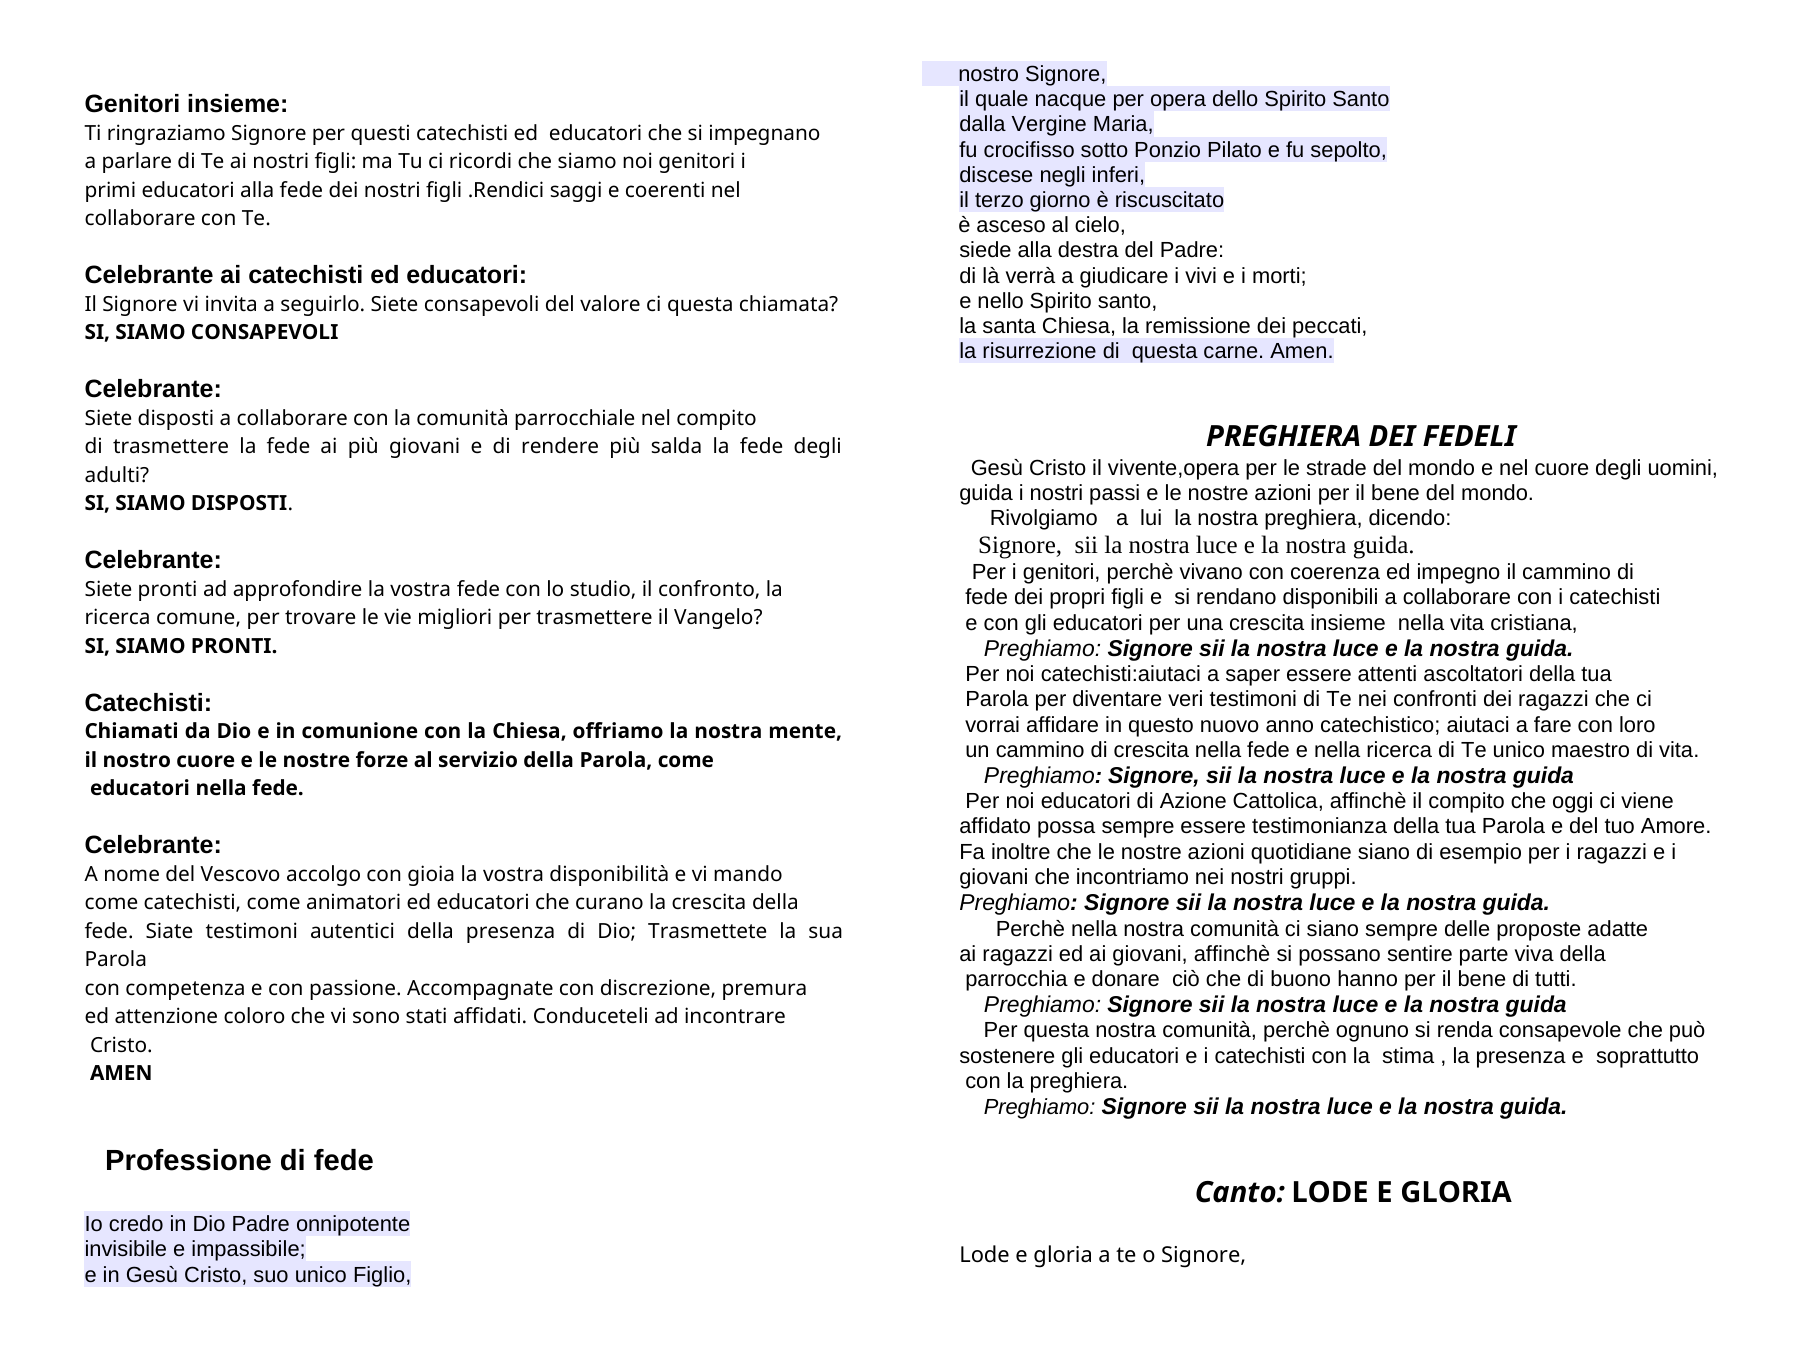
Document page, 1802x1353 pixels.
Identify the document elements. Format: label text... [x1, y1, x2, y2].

list Ti ringraziamo Signore per questi catechisti ed educatori che si impegnano [47, 118, 844, 147]
list sostenere gli educatori e i catechisti con la stima , la presenza e soprattutto [922, 1043, 1747, 1068]
list un cammino di crescita nella fede e nella ricerca di Te unico maestro di vita. [922, 737, 1747, 762]
list la santa Chiesa, la remissione dei peccati, [922, 313, 1747, 338]
list la risurrezione di questa carne. Amen. [922, 338, 1747, 363]
list il terzo giorno è riscuscitato [922, 187, 1747, 212]
list ricerca comune, per trovare le vie migliori per trasmettere il Vangelo? [47, 602, 844, 631]
list con la preghiera. [922, 1068, 1747, 1093]
list Preghiamo: Signore, sii la nostra luce e la nostra guida [922, 762, 1747, 788]
list Il Signore vi invita a seguirlo. Siete consapevoli del valore ci questa chiamata? [47, 289, 844, 317]
list Catechisti: [47, 688, 844, 717]
list ed attenzione coloro che vi sono stati affidati. Conduceteli ad incontrare [47, 1001, 844, 1030]
list SI, SIAMO DISPOSTI. [47, 488, 844, 517]
list Preghiamo: Signore sii la nostra luce e la nostra guida. [922, 889, 1747, 915]
list Chiamati da Dio e in comunione con la Chiesa, offriamo la nostra mente, il nostro cuore e le nostre forze al servizio della Parola, come [47, 717, 844, 773]
list Preghiamo: Signore sii la nostra luce e la nostra guida. [922, 1093, 1747, 1119]
list Per i genitori, perchè vivano con coerenza ed impegno il cammino di [922, 559, 1747, 584]
list di là verrà a giudicare i vivi e i morti; [922, 263, 1747, 288]
list SI, SIAMO PRONTI. [47, 631, 844, 659]
list Io credo in Dio Padre onnipotente [47, 1211, 844, 1236]
list il quale nacque per opera dello Spirito Santo [922, 86, 1747, 111]
list fede. Siate testimoni autentici della presenza di Dio; Trasmettete la sua Parola [47, 916, 844, 973]
list Perchè nella nostra comunità ci siano sempre delle proposte adatte [922, 915, 1747, 941]
list Signore, sii la nostra luce e la nostra guida. [922, 530, 1747, 559]
list siede alla destra del Padre: [922, 237, 1747, 263]
list primi educatori alla fede dei nostri figli .Rendici saggi e coerenti nel [47, 175, 844, 203]
list Preghiamo: Signore sii la nostra luce e la nostra guida [922, 991, 1747, 1017]
list Celebrante ai catechisti ed educatori: [47, 260, 844, 289]
list SI, SIAMO CONSAPEVOLI [47, 317, 844, 346]
list Siete disposti a collaborare con la comunità parrocchiale nel compito [47, 403, 844, 432]
list a parlare di Te ai nostri figli: ma Tu ci ricordi che siamo noi genitori i [47, 147, 844, 175]
list con competenza e con passione. Accompagnate con discrezione, premura [47, 973, 844, 1001]
list vorrai affidare in questo nuovo anno catechistico; aiutaci a fare con loro [922, 711, 1747, 737]
list educatori nella fede. [47, 773, 844, 802]
list parrocchia e donare ciò che di buono hanno per il bene di tutti. [922, 966, 1747, 991]
list Celebrante: [47, 374, 844, 403]
list come catechisti, come animatori ed educatori che curano la crescita della [47, 887, 844, 916]
list Celebrante: [47, 830, 844, 859]
list di trasmettere la fede ai più giovani e di rendere più salda la fede degli adulti? [47, 432, 844, 488]
list PREGHIERA DEI FEDELI [922, 415, 1747, 455]
list invisibile e impassibile; [47, 1236, 844, 1261]
list e nello Spirito santo, [922, 288, 1747, 313]
list Celebrante: [47, 545, 844, 574]
list Canto: LODE E GLORIA [922, 1171, 1747, 1211]
list fede dei propri figli e si rendano disponibili a collaborare con i catechisti [922, 584, 1747, 609]
list Lode e gloria a te o Signore, [922, 1239, 1747, 1269]
list A nome del Vescovo accolgo con gioia la vostra disponibilità e vi mando [47, 859, 844, 887]
list Per noi educatori di Azione Cattolica, affinchè il compito che oggi ci viene affidato possa sempre essere testimonianza della tua Parola e del tuo Amore. Fa inoltre che le nostre azioni quotidiane siano di esempio per i ragazzi e i giovani che incontriamo nei nostri gruppi. [922, 788, 1747, 889]
list Professione di fede [47, 1143, 844, 1177]
list fu crocifisso sotto Ponzio Pilato e fu sepolto, [922, 137, 1747, 162]
list e in Gesù Cristo, suo unico Figlio, [47, 1261, 844, 1287]
list Rivolgiamo a lui la nostra preghiera, dicendo: [922, 505, 1747, 530]
list discese negli inferi, [922, 162, 1747, 187]
text nostro Signore, [922, 61, 1747, 86]
list dalla Vergine Maria, [922, 111, 1747, 137]
list Genitori insieme: [47, 89, 844, 118]
list Parola per diventare veri testimoni di Te nei confronti dei ragazzi che ci [922, 686, 1747, 711]
list collaborare con Te. [47, 203, 844, 232]
list ai ragazzi ed ai giovani, affinchè si possano sentire parte viva della [922, 941, 1747, 966]
subtitle è asceso al cielo, [922, 212, 1747, 237]
list Preghiamo: Signore sii la nostra luce e la nostra guida. [922, 635, 1747, 661]
list Cristo. [47, 1030, 844, 1058]
list Per noi catechisti:aiutaci a saper essere attenti ascoltatori della tua [922, 661, 1747, 686]
list Per questa nostra comunità, perchè ognuno si renda consapevole che può [922, 1017, 1747, 1043]
list e con gli educatori per una crescita insieme nella vita cristiana, [922, 609, 1747, 635]
list AMEN [47, 1058, 844, 1087]
list Siete pronti ad approfondire la vostra fede con lo studio, il confronto, la [47, 574, 844, 602]
list Gesù Cristo il vivente,opera per le strade del mondo e nel cuore degli uomini, guida i nostri passi e le nostre azioni per il bene del mondo. [922, 455, 1747, 505]
